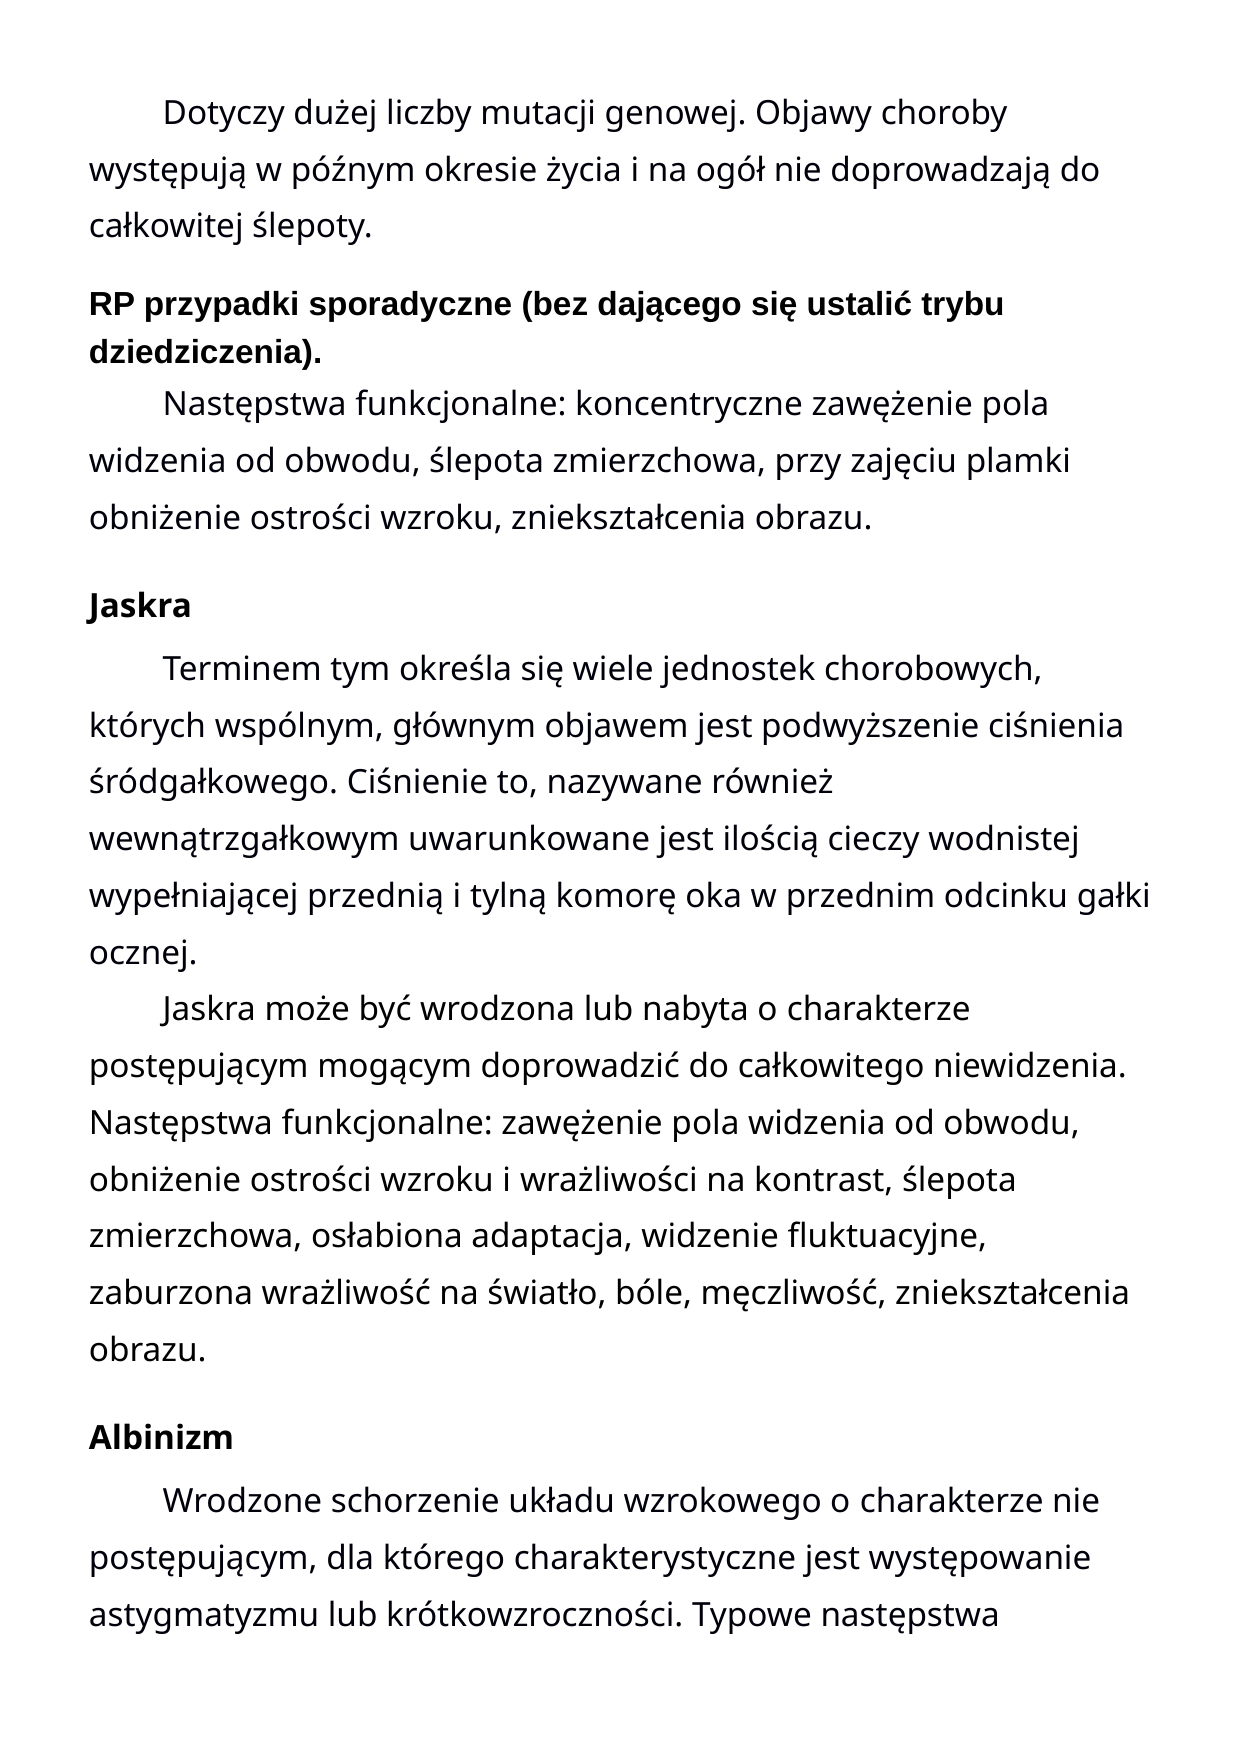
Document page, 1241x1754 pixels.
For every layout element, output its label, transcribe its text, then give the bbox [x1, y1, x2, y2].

text Następstwa funkcjonalne: koncentryczne zawężenie pola widzenia od obwodu, ślepota zmierzchowa, przy zajęciu plamki obniżenie ostrości wzroku, zniekształcenia obrazu. [89, 380, 1152, 539]
text Terminem tym określa się wiele jednostek chorobowych, których wspólnym, głównym objawem jest podwyższenie ciśnienia śródgałkowego. Ciśnienie to, nazywane również wewnątrzgałkowym uwarunkowane jest ilością cieczy wodnistej wypełniającej przednią i tylną komorę oka w przednim odcinku gałki ocznej. [89, 644, 1152, 974]
subtitle Albinizm [89, 1414, 1152, 1459]
subtitle RP przypadki sporadyczne (bez dającego się ustalić trybu dziedziczenia). [89, 284, 1152, 370]
text Jaskra może być wrodzona lub nabyta o charakterze postępującym mogącym doprowadzić do całkowitego niewidzenia. Następstwa funkcjonalne: zawężenie pola widzenia od obwodu, obniżenie ostrości wzroku i wrażliwości na kontrast, ślepota zmierzchowa, osłabiona adaptacja, widzenie fluktuacyjne, zaburzona wrażliwość na światło, bóle, męczliwość, zniekształcenia obrazu. [89, 985, 1152, 1371]
text Wrodzone schorzenie układu wzrokowego o charakterze nie postępującym, dla którego charakterystyczne jest występowanie astygmatyzmu lub krótkowzroczności. Typowe następstwa [89, 1477, 1152, 1636]
text Dotyczy dużej liczby mutacji genowej. Objawy choroby występują w późnym okresie życia i na ogół nie doprowadzają do całkowitej ślepoty. [89, 89, 1152, 248]
subtitle Jaskra [89, 582, 1152, 627]
